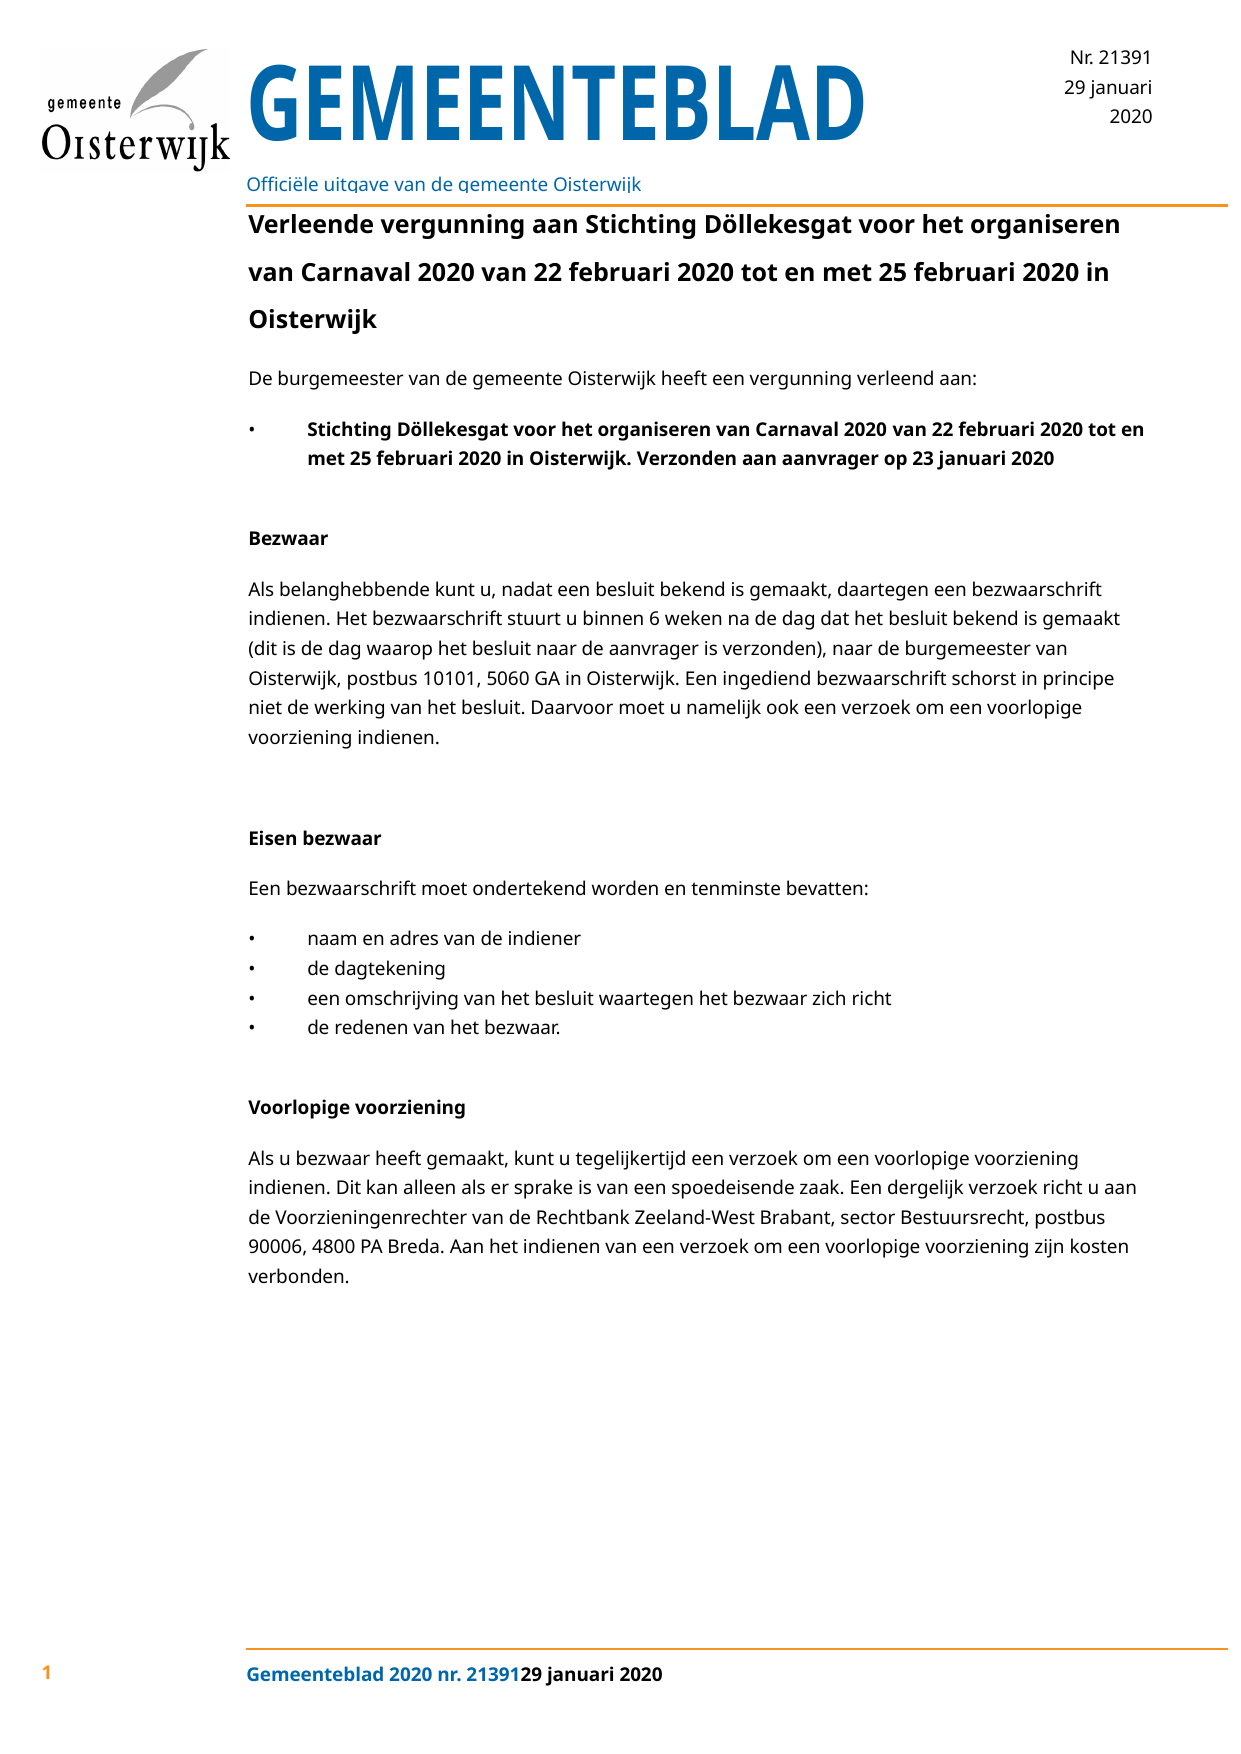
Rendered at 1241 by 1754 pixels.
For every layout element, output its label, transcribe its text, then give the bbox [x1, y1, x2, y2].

text Eisen bezwaar [248, 825, 1152, 850]
text Verleende vergunning aan Stichting Döllekesgat voor het organiseren van Carnaval 2020 van 22 februari 2020 tot en met 25 februari 2020 in Oisterwijk [248, 207, 1152, 336]
list naam en adres van de indiener [248, 926, 1152, 951]
text Bezwaar [248, 526, 1152, 551]
text Een bezwaarschrift moet ondertekend worden en tenminste bevatten: [248, 875, 1152, 901]
list de redenen van het bezwaar. [248, 1014, 1152, 1040]
list een omschrijving van het besluit waartegen het bezwaar zich richt [248, 985, 1152, 1010]
text Als u bezwaar heeft gemaakt, kunt u tegelijkertijd een verzoek om een voorlopige voorziening indienen. Dit kan alleen als er sprake is van een spoedeisende zaak. Een dergelijk verzoek richt u aan de Voorzieningenrechter van de Rechtbank Zeeland-West Brabant, sector Bestuursrecht, postbus 90006, 4800 PA Breda. Aan het indienen van een verzoek om een voorlopige voorziening zijn kosten verbonden. [248, 1145, 1152, 1289]
list de dagtekening [248, 955, 1152, 981]
text Als belanghebbende kunt u, nadat een besluit bekend is gemaakt, daartegen een bezwaarschrift indienen. Het bezwaarschrift stuurt u binnen 6 weken na de dag dat het besluit bekend is gemaakt (dit is de dag waarop het besluit naar de aanvrager is verzonden), naar de burgemeester van Oisterwijk, postbus 10101, 5060 GA in Oisterwijk. Een ingediend bezwaarschrift schorst in principe niet de werking van het besluit. Daarvoor moet u namelijk ook een verzoek om een voorlopige voorziening indienen. [248, 576, 1152, 749]
text De burgemeester van de gemeente Oisterwijk heeft een vergunning verleend aan: [248, 366, 1152, 391]
text Voorlopige voorziening [248, 1094, 1152, 1120]
picture [41, 47, 231, 172]
list Stichting Döllekesgat voor het organiseren van Carnaval 2020 van 22 februari 2020 tot en met 25 februari 2020 in Oisterwijk. Verzonden aan aanvrager op 23 januari 2020 [248, 416, 1152, 471]
